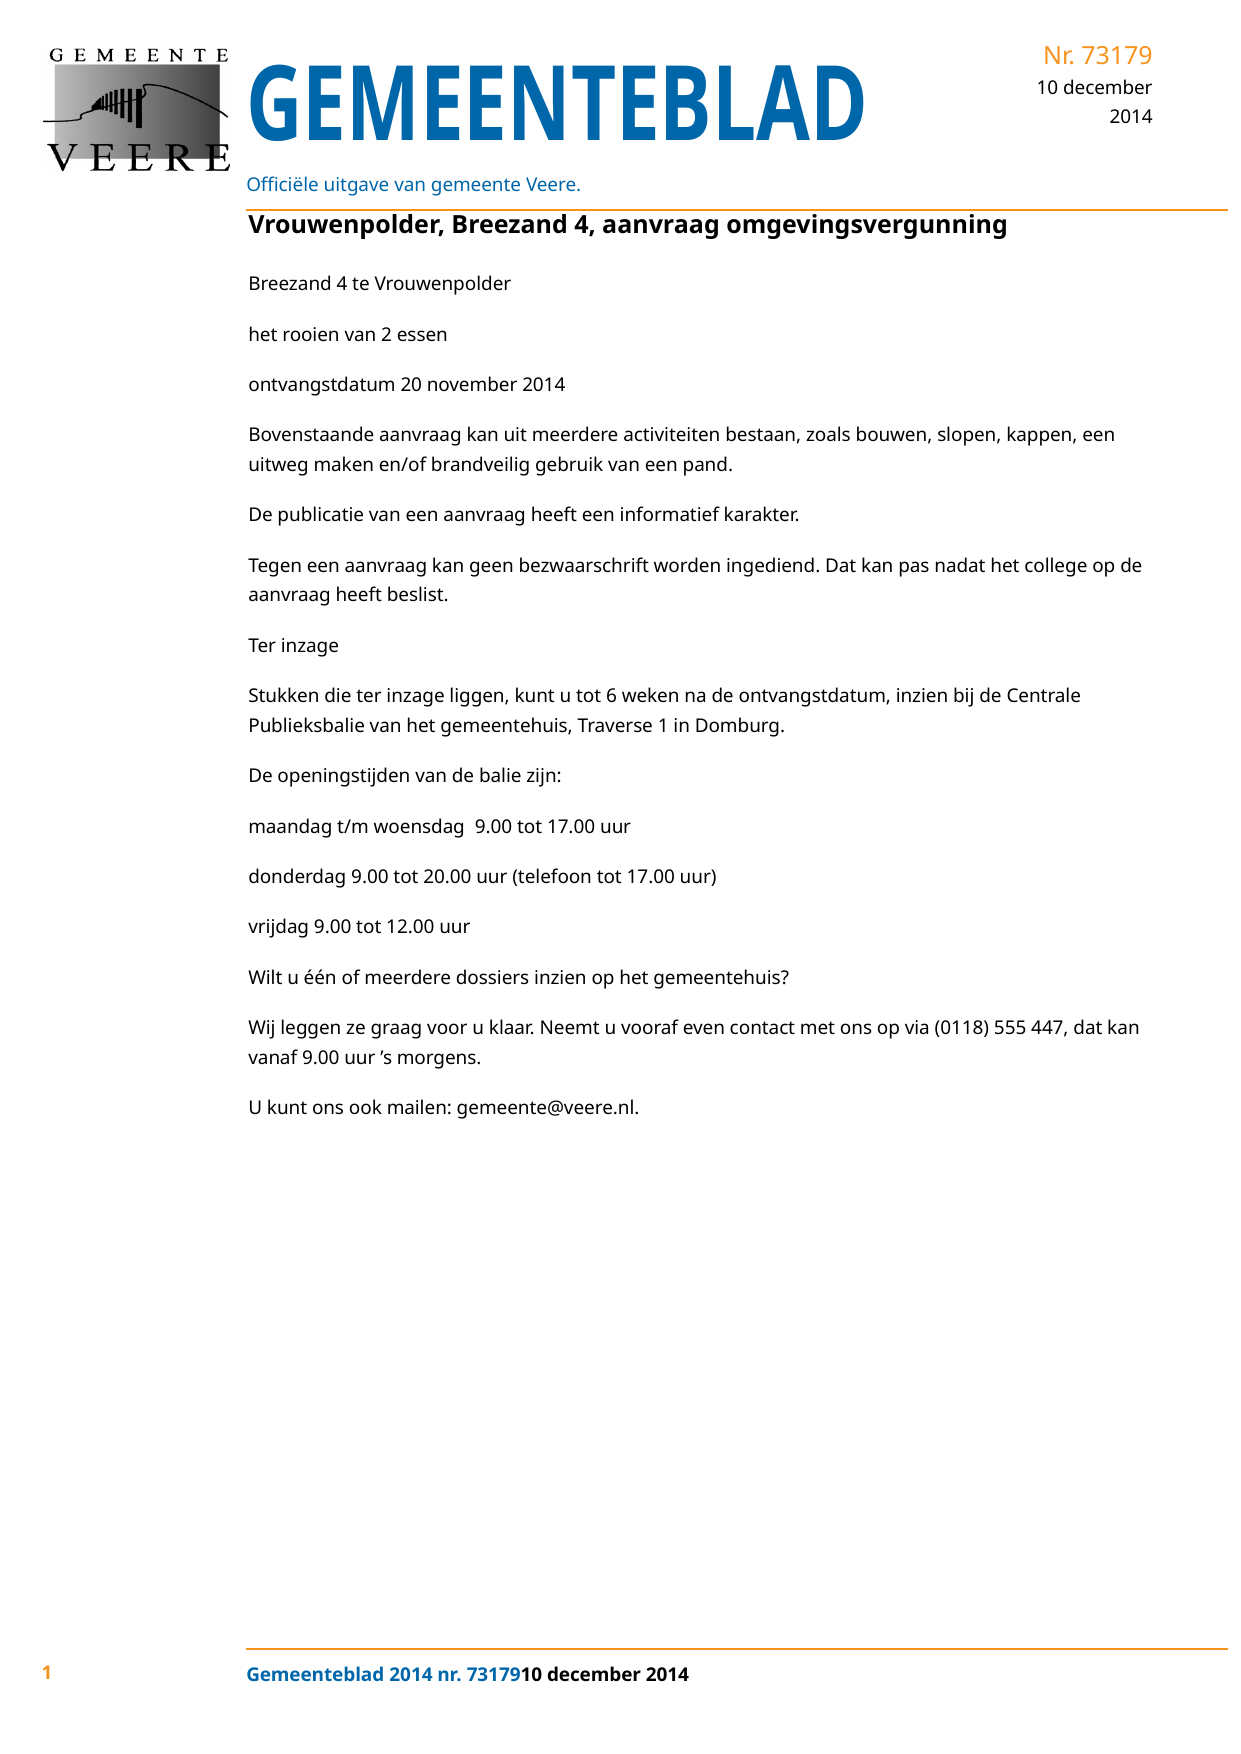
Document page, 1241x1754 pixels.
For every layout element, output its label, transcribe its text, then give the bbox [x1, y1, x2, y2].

text Ter inzage [248, 632, 1152, 658]
text Vrouwenpolder, Breezand 4, aanvraag omgevingsvergunning [248, 211, 1152, 241]
text U kunt ons ook mailen: gemeente@veere.nl. [248, 1094, 1152, 1120]
text De publicatie van een aanvraag heeft een informatief karakter. [248, 502, 1152, 527]
picture [41, 47, 231, 172]
text Stukken die ter inzage liggen, kunt u tot 6 weken na de ontvangstdatum, inzien bij de Centrale Publieksbalie van het gemeentehuis, Traverse 1 in Domburg. [248, 682, 1152, 738]
text vrijdag 9.00 tot 12.00 uur [248, 914, 1152, 939]
text ontvangstdatum 20 november 2014 [248, 371, 1152, 397]
text Wilt u één of meerdere dossiers inzien op het gemeentehuis? [248, 964, 1152, 990]
text donderdag 9.00 tot 20.00 uur (telefoon tot 17.00 uur) [248, 863, 1152, 889]
text Wij leggen ze graag voor u klaar. Neemt u vooraf even contact met ons op via (0118) 555 447, dat kan vanaf 9.00 uur ’s morgens. [248, 1014, 1152, 1070]
text het rooien van 2 essen [248, 321, 1152, 346]
text Breezand 4 te Vrouwenpolder [248, 270, 1152, 296]
text Tegen een aanvraag kan geen bezwaarschrift worden ingediend. Dat kan pas nadat het college op de aanvraag heeft beslist. [248, 552, 1152, 607]
text De openingstijden van de balie zijn: [248, 762, 1152, 788]
text Bovenstaande aanvraag kan uit meerdere activiteiten bestaan, zoals bouwen, slopen, kappen, een uitweg maken en/of brandveilig gebruik van een pand. [248, 422, 1152, 477]
text maandag t/m woensdag 9.00 tot 17.00 uur [248, 813, 1152, 838]
